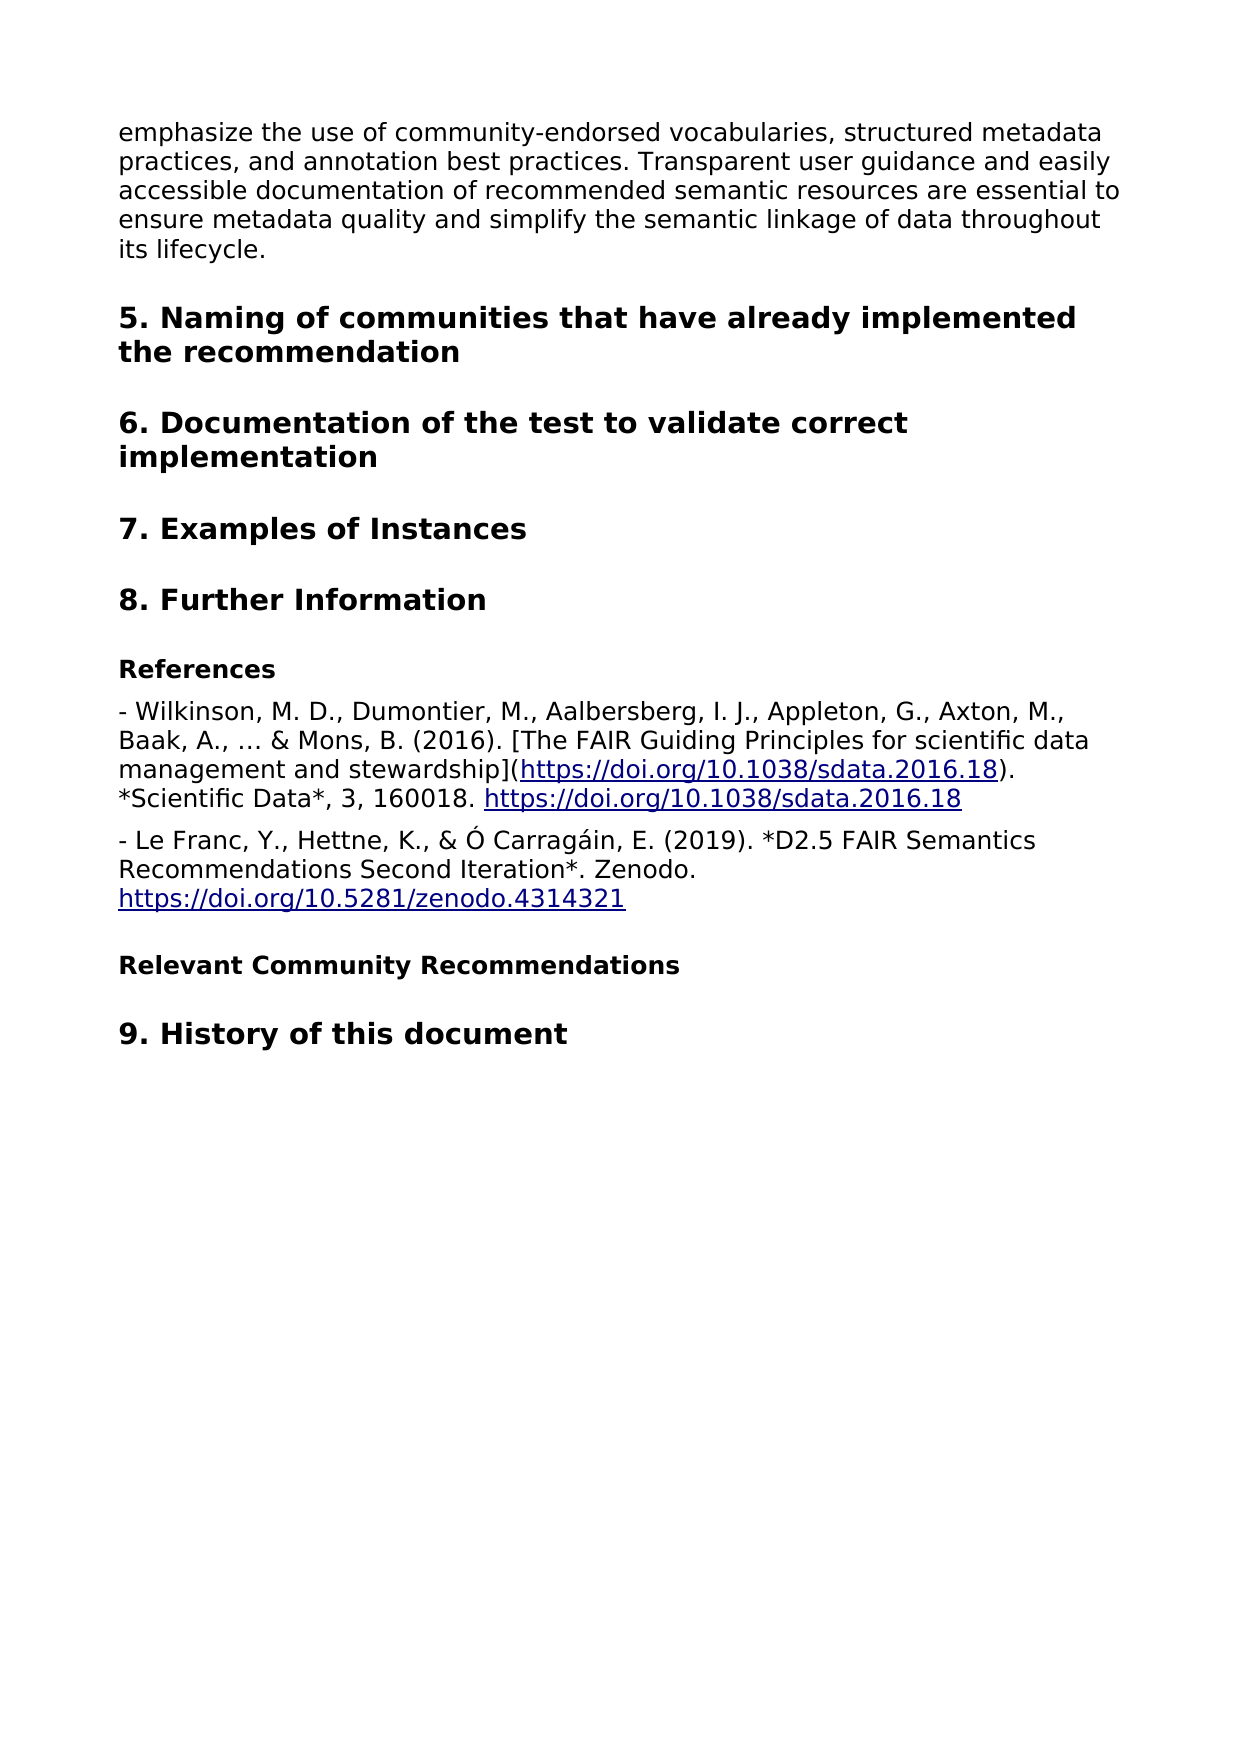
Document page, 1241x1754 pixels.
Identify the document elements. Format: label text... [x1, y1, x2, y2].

text - Wilkinson, M. D., Dumontier, M., Aalbersberg, I. J., Appleton, G., Axton, M., Baak, A., … & Mons, B. (2016). [The FAIR Guiding Principles for scientific data management and stewardship](https://doi.org/10.1038/sdata.2016.18). *Scientific Data*, 3, 160018. https://doi.org/10.1038/sdata.2016.18 [118, 697, 1122, 813]
subtitle 7. Examples of Instances [118, 512, 1122, 546]
subtitle 5. Naming of communities that have already implemented the recommendation [118, 301, 1122, 369]
text emphasize the use of community-endorsed vocabularies, structured metadata practices, and annotation best practices. Transparent user guidance and easily accessible documentation of recommended semantic resources are essential to ensure metadata quality and simplify the semantic linkage of data throughout its lifecycle. [118, 118, 1122, 264]
text - Le Franc, Y., Hettne, K., & Ó Carragáin, E. (2019). *D2.5 FAIR Semantics Recommendations Second Iteration*. Zenodo. https://doi.org/10.5281/zenodo.4314321 [118, 826, 1122, 913]
subtitle 6. Documentation of the test to validate correct implementation [118, 407, 1122, 475]
subtitle 9. History of this document [118, 1018, 1122, 1052]
subtitle Relevant Community Recommendations [118, 951, 1122, 980]
subtitle References [118, 655, 1122, 684]
subtitle 8. Further Information [118, 584, 1122, 618]
